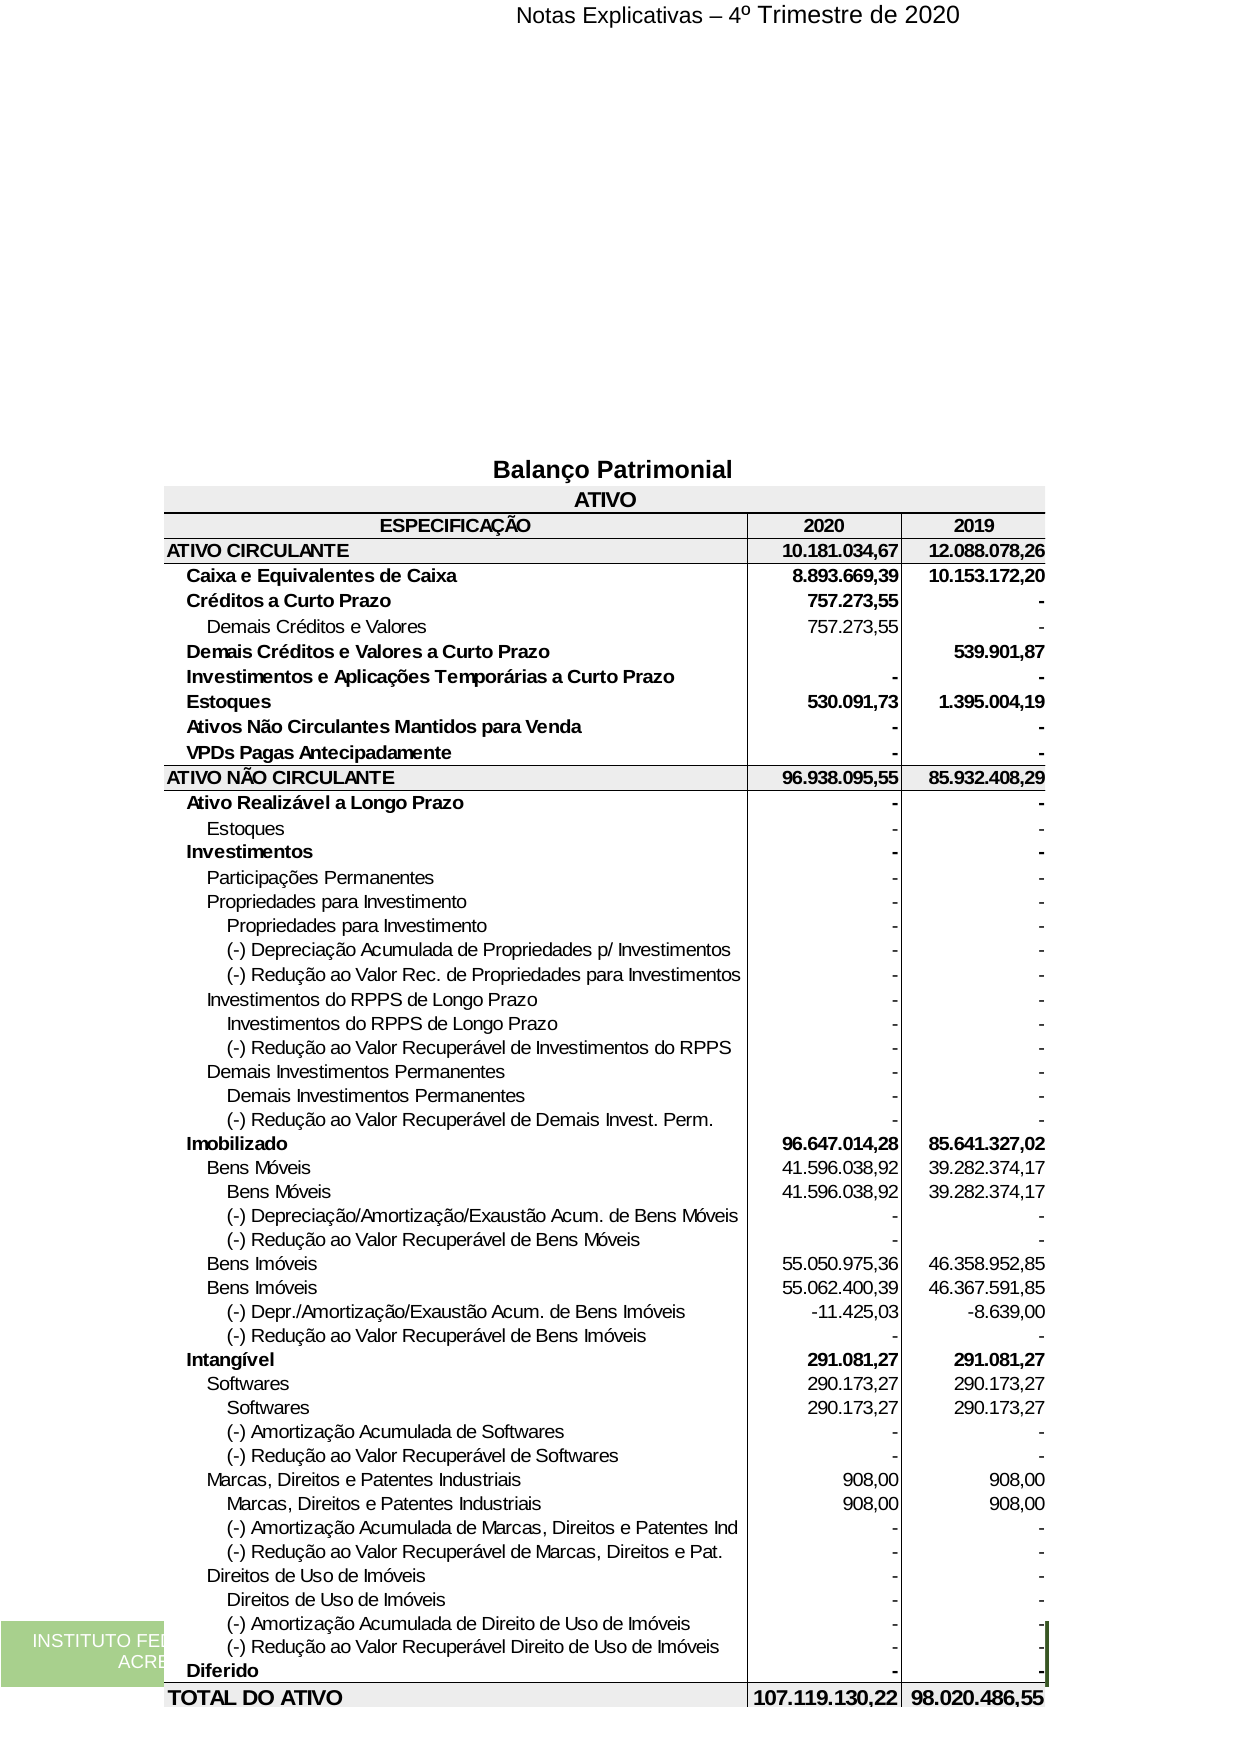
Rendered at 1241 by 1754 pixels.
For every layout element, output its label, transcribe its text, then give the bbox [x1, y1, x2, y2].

text Balanço Patrimonial [89, 456, 1137, 484]
